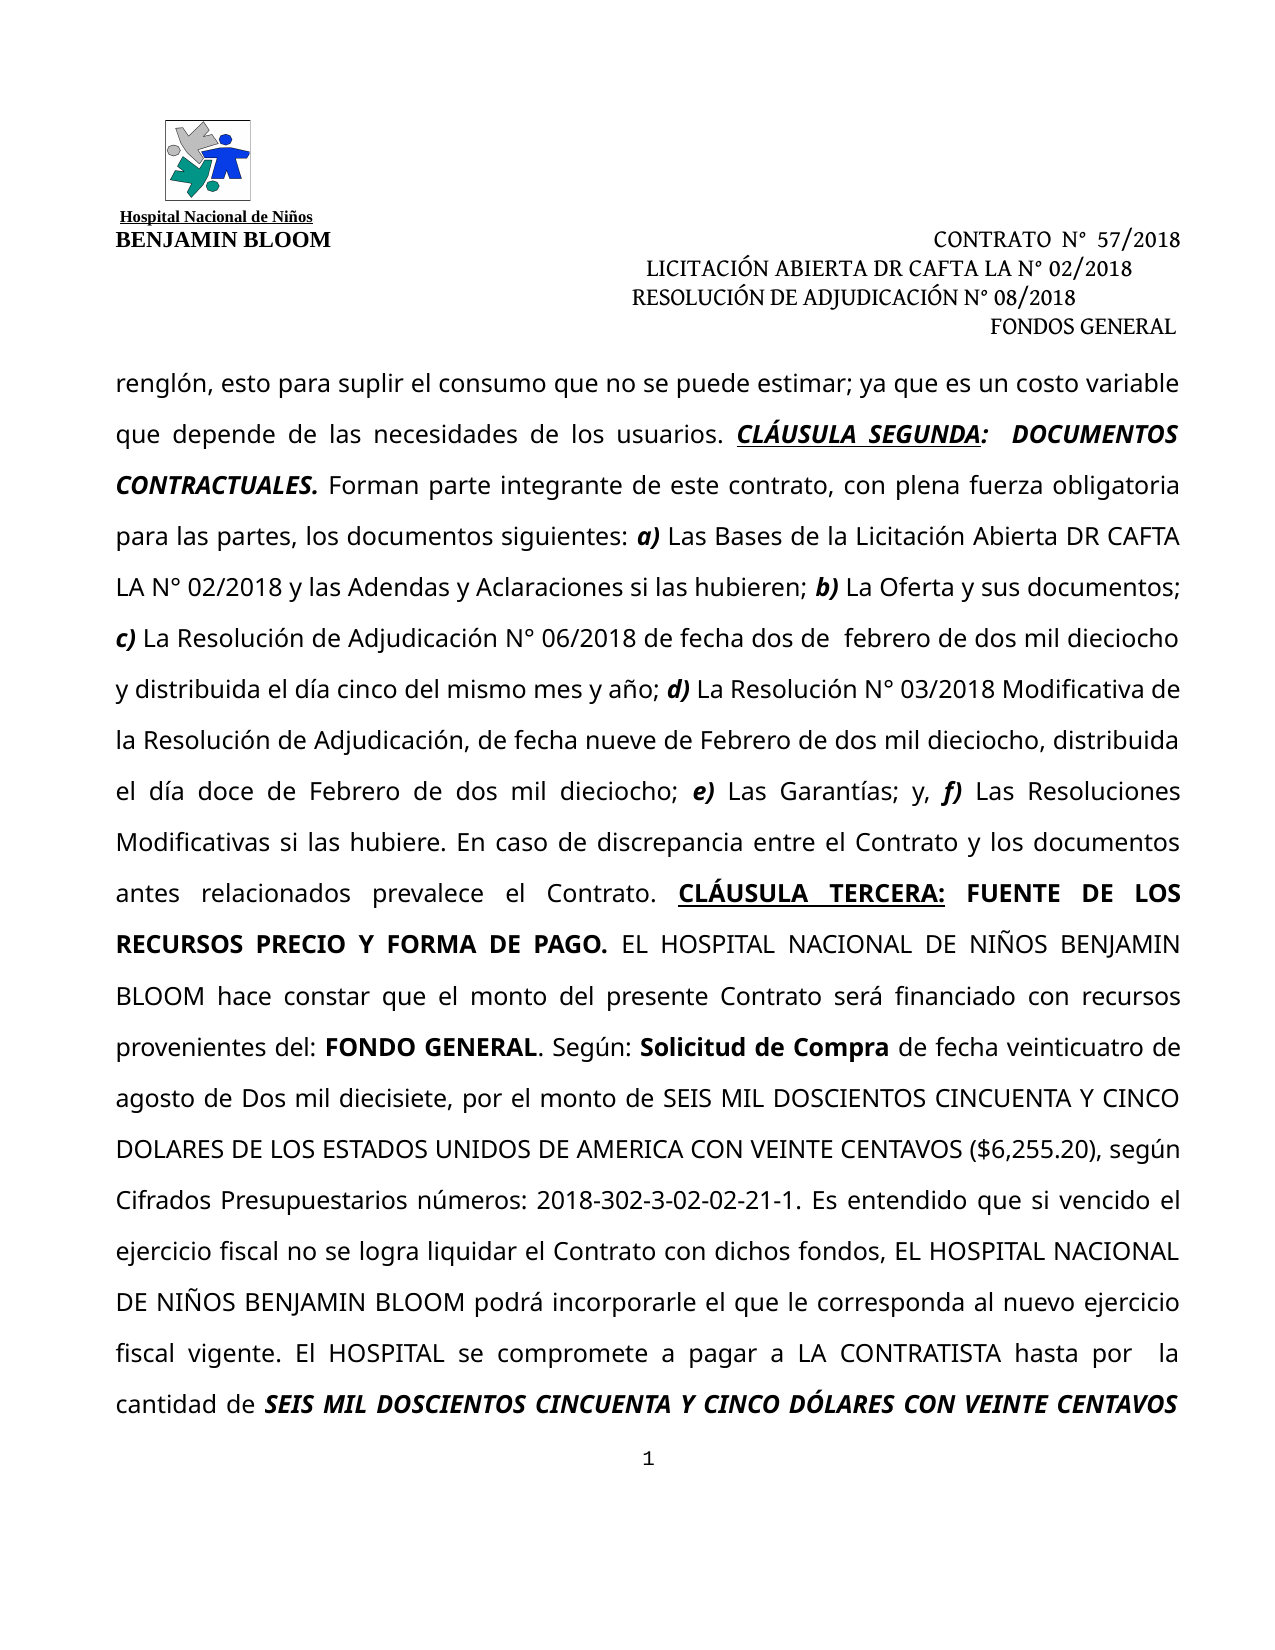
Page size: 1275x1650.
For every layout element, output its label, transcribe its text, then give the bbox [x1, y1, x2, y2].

text renglón, esto para suplir el consumo que no se puede estimar; ya que es un costo variable que depende de las necesidades de los usuarios. CLÁUSULA SEGUNDA: DOCUMENTOS CONTRACTUALES. Forman parte integrante de este contrato, con plena fuerza obligatoria para las partes, los documentos siguientes: a) Las Bases de la Licitación Abierta DR CAFTA LA N° 02/2018 y las Adendas y Aclaraciones si las hubieren; b) La Oferta y sus documentos; c) La Resolución de Adjudicación N° 06/2018 de fecha dos de febrero de dos mil dieciocho y distribuida el día cinco del mismo mes y año; d) La Resolución N° 03/2018 Modificativa de la Resolución de Adjudicación, de fecha nueve de Febrero de dos mil dieciocho, distribuida el día doce de Febrero de dos mil dieciocho; e) Las Garantías; y, f) Las Resoluciones Modificativas si las hubiere. En caso de discrepancia entre el Contrato y los documentos antes relacionados prevalece el Contrato. CLÁUSULA TERCERA: FUENTE DE LOS RECURSOS PRECIO Y FORMA DE PAGO. EL HOSPITAL NACIONAL DE NIÑOS BENJAMIN BLOOM hace constar que el monto del presente Contrato será financiado con recursos provenientes del: FONDO GENERAL. Según: Solicitud de Compra de fecha veinticuatro de agosto de Dos mil diecisiete, por el monto de SEIS MIL DOSCIENTOS CINCUENTA Y CINCO DOLARES DE LOS ESTADOS UNIDOS DE AMERICA CON VEINTE CENTAVOS ($6,255.20), según Cifrados Presupuestarios números: 2018-302-3-02-02-21-1. Es entendido que si vencido el ejercicio fiscal no se logra liquidar el Contrato con dichos fondos, EL HOSPITAL NACIONAL DE NIÑOS BENJAMIN BLOOM podrá incorporarle el que le corresponda al nuevo ejercicio fiscal vigente. El HOSPITAL se compromete a pagar a LA CONTRATISTA hasta por la cantidad de SEIS MIL DOSCIENTOS CINCUENTA Y CINCO DÓLARES CON VEINTE CENTAVOS [115, 366, 1181, 1421]
